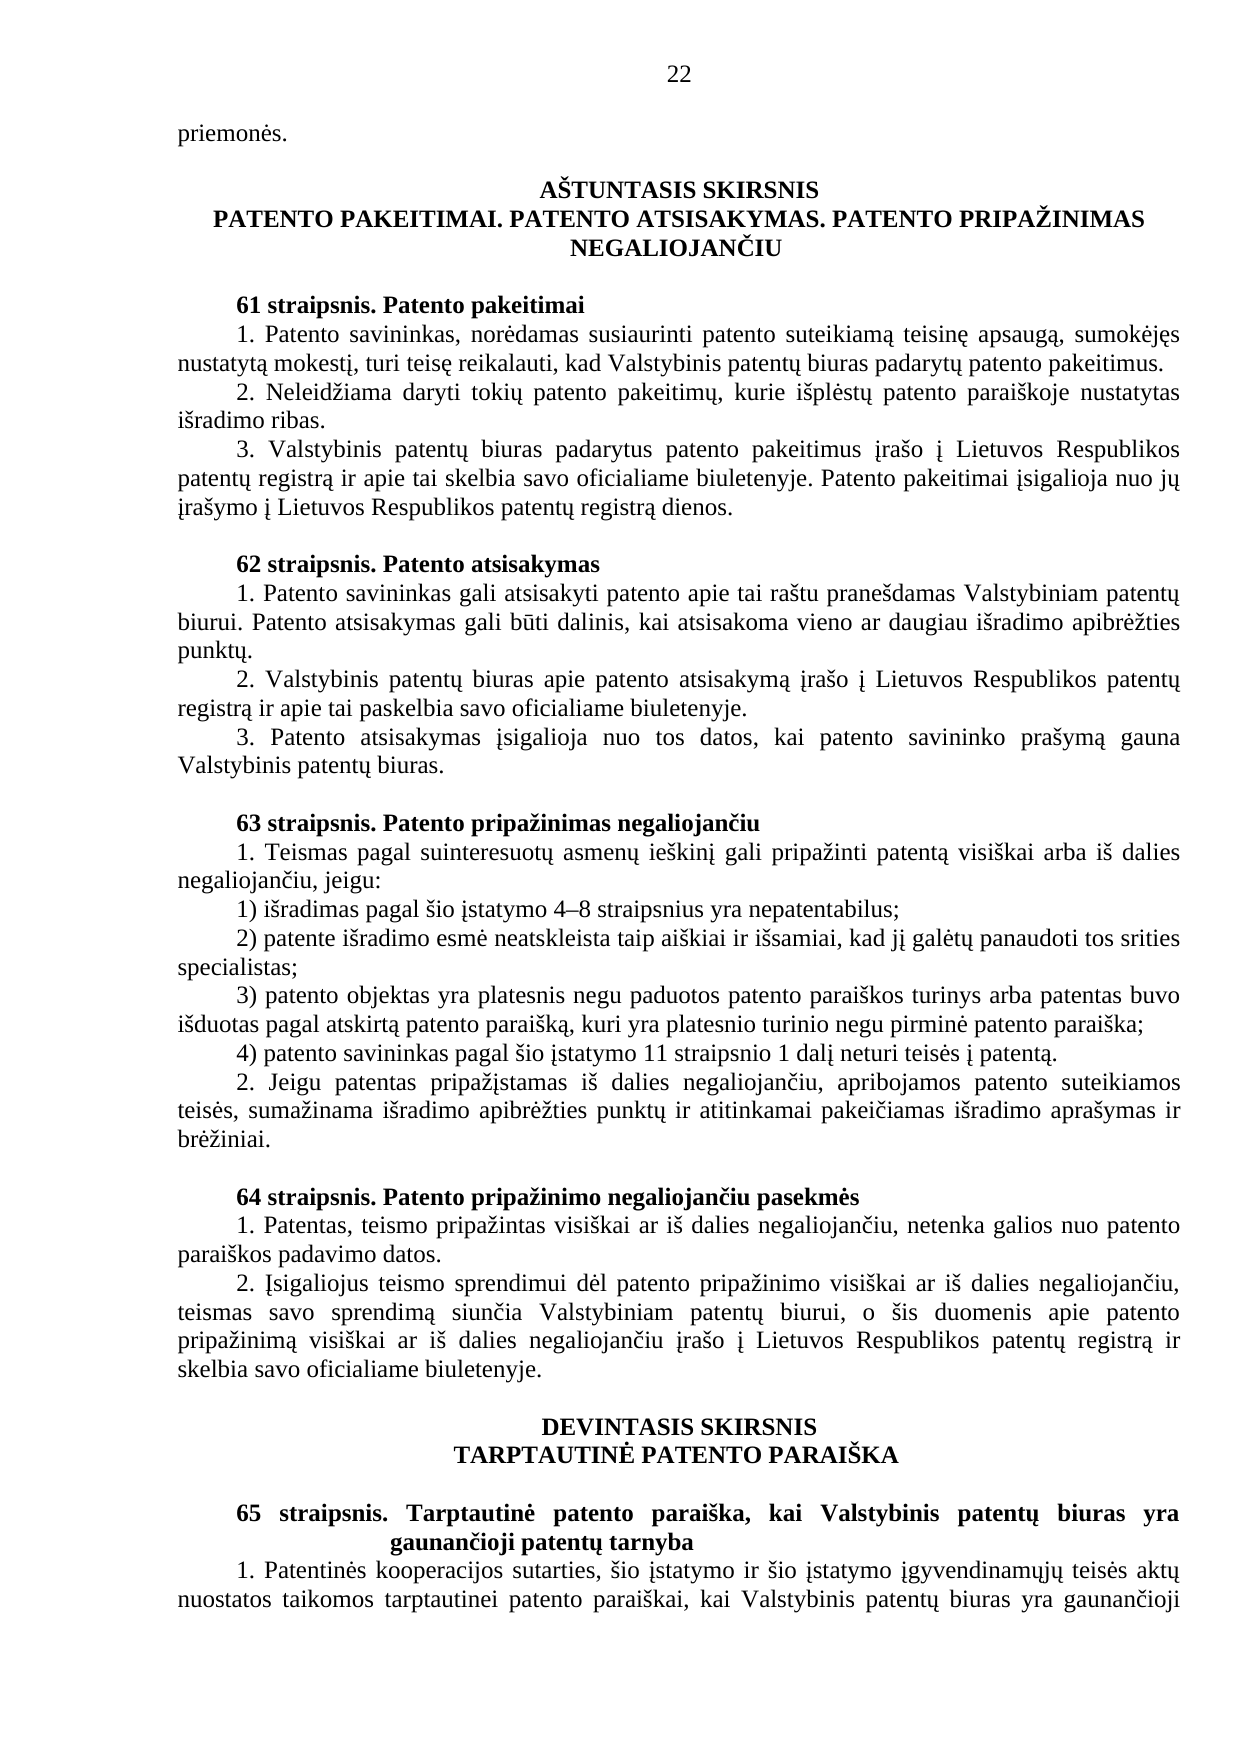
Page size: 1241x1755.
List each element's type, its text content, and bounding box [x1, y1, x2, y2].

text PATENTO PAKEITIMAI. PATENTO ATSISAKYMAS. PATENTO PRIPAŽINIMAS NEGALIOJANČIU [177, 204, 1181, 262]
text DEVINTASIS SKIRSNIS [177, 1412, 1181, 1441]
text 1) išradimas pagal šio įstatymo 4–8 straipsnius yra nepatentabilus; [177, 894, 1181, 923]
text 1. Patento savininkas gali atsisakyti patento apie tai raštu pranešdamas Valstybiniam patentų biurui. Patento atsisakymas gali būti dalinis, kai atsisakoma vieno ar daugiau išradimo apibrėžties punktų. [177, 578, 1181, 664]
text 64 straipsnis. Patento pripažinimo negaliojančiu pasekmės [177, 1182, 1181, 1211]
text 4) patento savininkas pagal šio įstatymo 11 straipsnio 1 dalį neturi teisės į patentą. [177, 1038, 1181, 1067]
text 2) patente išradimo esmė neatskleista taip aiškiai ir išsamiai, kad jį galėtų panaudoti tos srities specialistas; [177, 923, 1181, 981]
text 1. Teismas pagal suinteresuotų asmenų ieškinį gali pripažinti patentą visiškai arba iš dalies negaliojančiu, jeigu: [177, 837, 1181, 894]
text 63 straipsnis. Patento pripažinimas negaliojančiu [177, 808, 1181, 837]
text 3) patento objektas yra platesnis negu paduotos patento paraiškos turinys arba patentas buvo išduotas pagal atskirtą patento paraišką, kuri yra platesnio turinio negu pirminė patento paraiška; [177, 981, 1181, 1038]
text 2. Jeigu patentas pripažįstamas iš dalies negaliojančiu, apribojamos patento suteikiamos teisės, sumažinama išradimo apibrėžties punktų ir atitinkamai pakeičiamas išradimo aprašymas ir brėžiniai. [177, 1067, 1181, 1153]
text priemonės. [177, 118, 1181, 147]
text 61 straipsnis. Patento pakeitimai [177, 291, 1181, 319]
text 2. Valstybinis patentų biuras apie patento atsisakymą įrašo į Lietuvos Respublikos patentų registrą ir apie tai paskelbia savo oficialiame biuletenyje. [177, 664, 1181, 722]
text 1. Patentas, teismo pripažintas visiškai ar iš dalies negaliojančiu, netenka galios nuo patento paraiškos padavimo datos. [177, 1211, 1181, 1268]
text 2. Įsigaliojus teismo sprendimui dėl patento pripažinimo visiškai ar iš dalies negaliojančiu, teismas savo sprendimą siunčia Valstybiniam patentų biurui, o šis duomenis apie patento pripažinimą visiškai ar iš dalies negaliojančiu įrašo į Lietuvos Respublikos patentų registrą ir skelbia savo oficialiame biuletenyje. [177, 1268, 1181, 1383]
text 3. Patento atsisakymas įsigalioja nuo tos datos, kai patento savininko prašymą gauna Valstybinis patentų biuras. [177, 722, 1181, 779]
text 65 straipsnis. Tarptautinė patento paraiška, kai Valstybinis patentų biuras yra gaunančioji patentų tarnyba [236, 1498, 1181, 1556]
text 3. Valstybinis patentų biuras padarytus patento pakeitimus įrašo į Lietuvos Respublikos patentų registrą ir apie tai skelbia savo oficialiame biuletenyje. Patento pakeitimai įsigalioja nuo jų įrašymo į Lietuvos Respublikos patentų registrą dienos. [177, 434, 1181, 521]
text 1. Patentinės kooperacijos sutarties, šio įstatymo ir šio įstatymo įgyvendinamųjų teisės aktų nuostatos taikomos tarptautinei patento paraiškai, kai Valstybinis patentų biuras yra gaunančioji [177, 1556, 1181, 1613]
text 1. Patento savininkas, norėdamas susiaurinti patento suteikiamą teisinę apsaugą, sumokėjęs nustatytą mokestį, turi teisę reikalauti, kad Valstybinis patentų biuras padarytų patento pakeitimus. [177, 319, 1181, 377]
text TARPTAUTINĖ PATENTO PARAIŠKA [177, 1441, 1181, 1469]
text AŠTUNTASIS SKIRSNIS [177, 176, 1181, 204]
text 2. Neleidžiama daryti tokių patento pakeitimų, kurie išplėstų patento paraiškoje nustatytas išradimo ribas. [177, 377, 1181, 434]
text 62 straipsnis. Patento atsisakymas [177, 549, 1181, 578]
